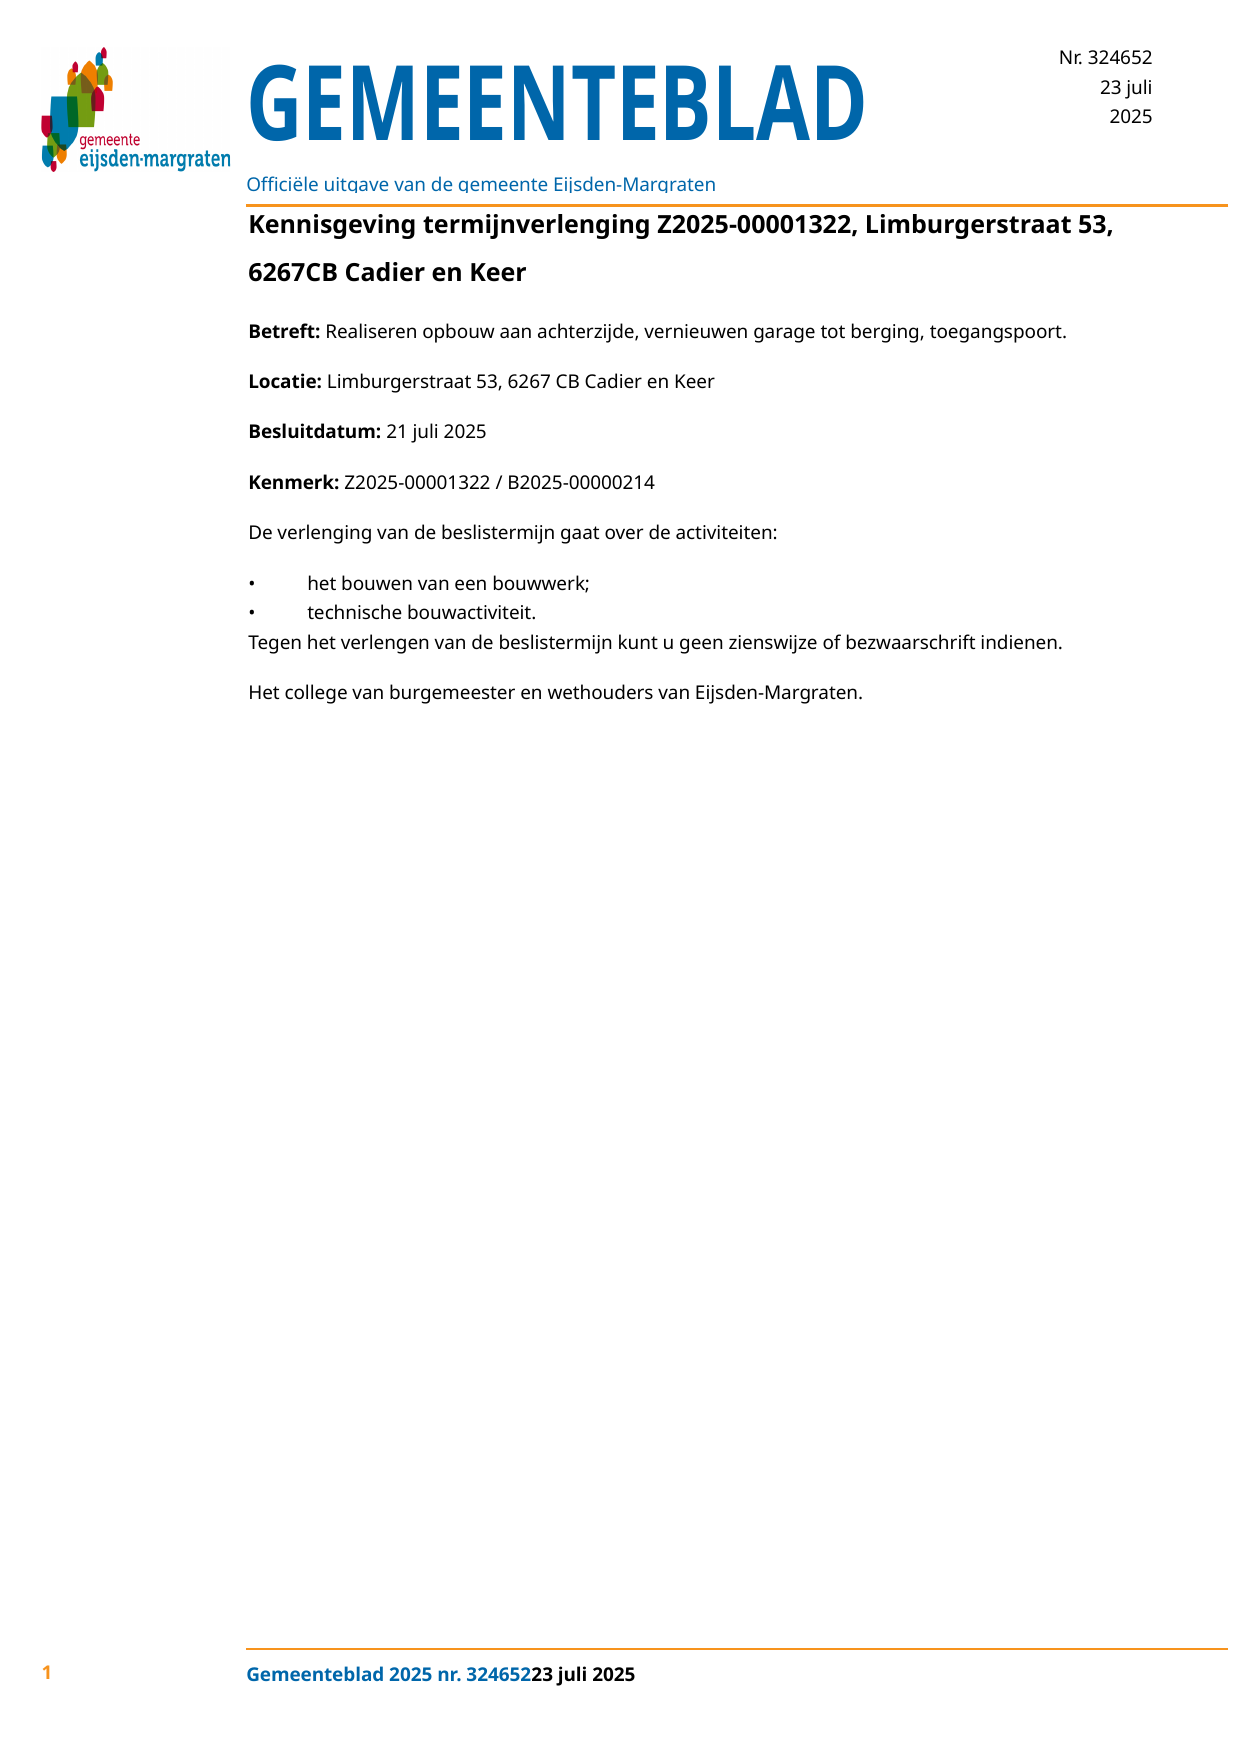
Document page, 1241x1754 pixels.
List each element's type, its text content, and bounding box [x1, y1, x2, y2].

text Besluitdatum: 21 juli 2025 [248, 419, 1152, 444]
text Locatie: Limburgerstraat 53, 6267 CB Cadier en Keer [248, 368, 1152, 394]
text Het college van burgemeester en wethouders van Eijsden-Margraten. [248, 679, 1152, 705]
text De verlenging van de beslistermijn gaat over de activiteiten: [248, 519, 1152, 545]
list het bouwen van een bouwwerk; [248, 570, 1152, 596]
text Tegen het verlengen van de beslistermijn kunt u geen zienswijze of bezwaarschrift indienen. [248, 629, 1152, 655]
text Betreft: Realiseren opbouw aan achterzijde, vernieuwen garage tot berging, toegangspoort. [248, 318, 1152, 344]
picture [41, 47, 231, 172]
list technische bouwactiviteit. [248, 599, 1152, 625]
text Kennisgeving termijnverlenging Z2025-00001322, Limburgerstraat 53, 6267CB Cadier en Keer [248, 207, 1152, 288]
text Kenmerk: Z2025-00001322 / B2025-00000214 [248, 469, 1152, 495]
